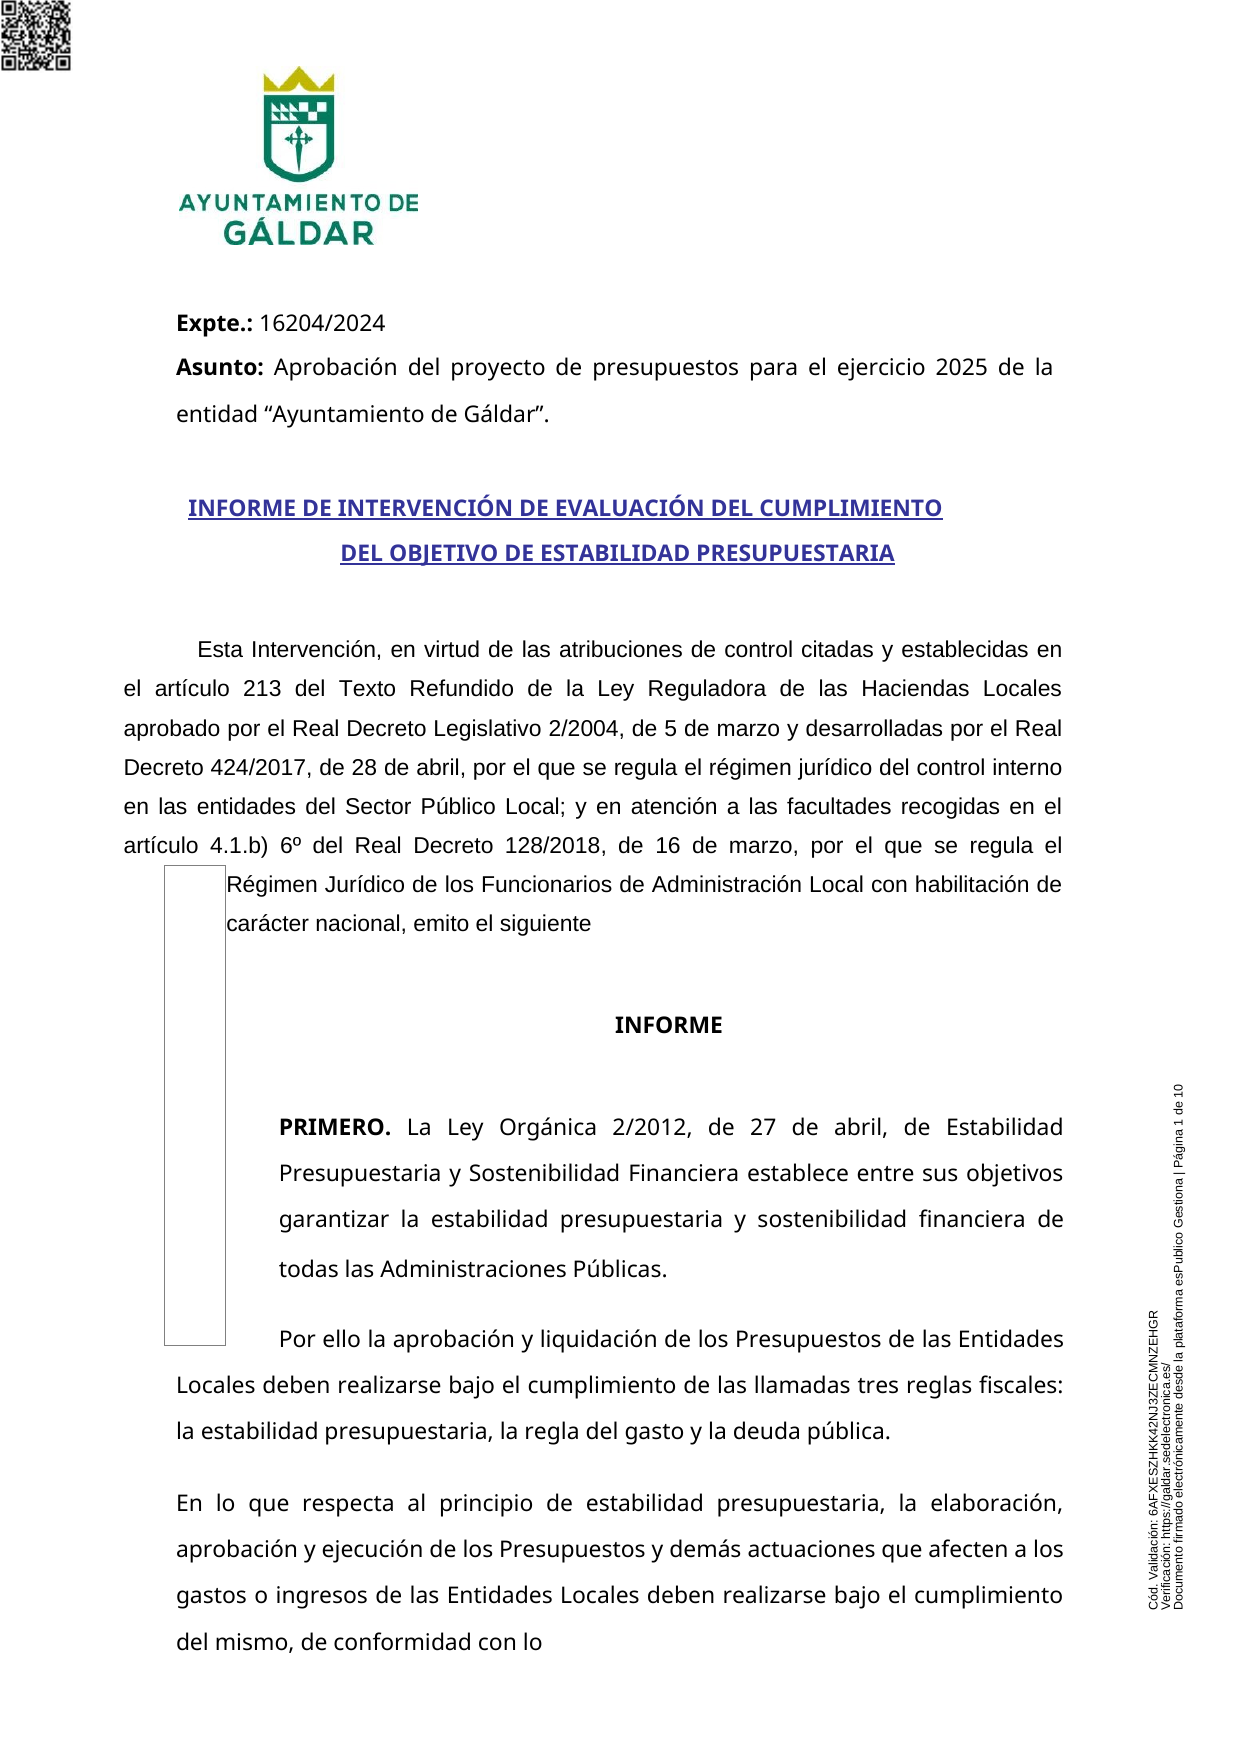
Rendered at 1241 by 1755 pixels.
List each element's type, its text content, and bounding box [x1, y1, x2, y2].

text [123, 1009, 164, 1041]
text En lo que respecta al principio de estabilidad presupuestaria, la elaboración, aprobación y ejecución de los Presupuestos y demás actuaciones que afecten a los gastos o ingresos de las Entidades Locales deben realizarse bajo el cumplimiento del mismo, de conformidad con lo [176, 1487, 1064, 1657]
text Por ello la aprobación y liquidación de los Presupuestos de las Entidades Locales deben realizarse bajo el cumplimiento de las llamadas tres reglas fiscales: la estabilidad presupuestaria, la regla del gasto y la deuda pública. [176, 1323, 1064, 1447]
text INFORME [226, 1009, 1118, 1041]
text Esta Intervención, en virtud de las atribuciones de control citadas y establecidas en el artículo 213 del Texto Refundido de la Ley Reguladora de las Haciendas Locales aprobado por el Real Decreto Legislativo 2/2004, de 5 de marzo y desarrolladas por el Real Decreto 424/2017, de 28 de abril, por el que se regula el régimen jurídico del control interno en las entidades del Sector Público Local; y en atención a las facultades recogidas en el artículo 4.1.b) 6º del Real Decreto 128/2018, de 16 de marzo, por el que se regula el Régimen Jurídico de los Funcionarios de Administración Local con habilitación de carácter nacional, emito el siguiente [123, 636, 1063, 937]
text [176, 1110, 225, 1284]
text Expte.: 16204/2024 [176, 307, 1064, 338]
text DEL OBJETIVO DE ESTABILIDAD PRESUPUESTARIA [123, 536, 1117, 568]
text [165, 1009, 225, 1041]
text Asunto: Aprobación del proyecto de presupuestos para el ejercicio 2025 de la entidad “Ayuntamiento de Gáldar”. [176, 351, 1054, 429]
text INFORME DE INTERVENCIÓN DE EVALUACIÓN DEL CUMPLIMIENTO [188, 491, 1144, 523]
text PRIMERO. La Ley Orgánica 2/2012, de 27 de abril, de Estabilidad Presupuestaria y Sostenibilidad Financiera establece entre sus objetivos garantizar la estabilidad presupuestaria y sostenibilidad financiera de todas las Administraciones Públicas. [226, 1110, 1064, 1284]
